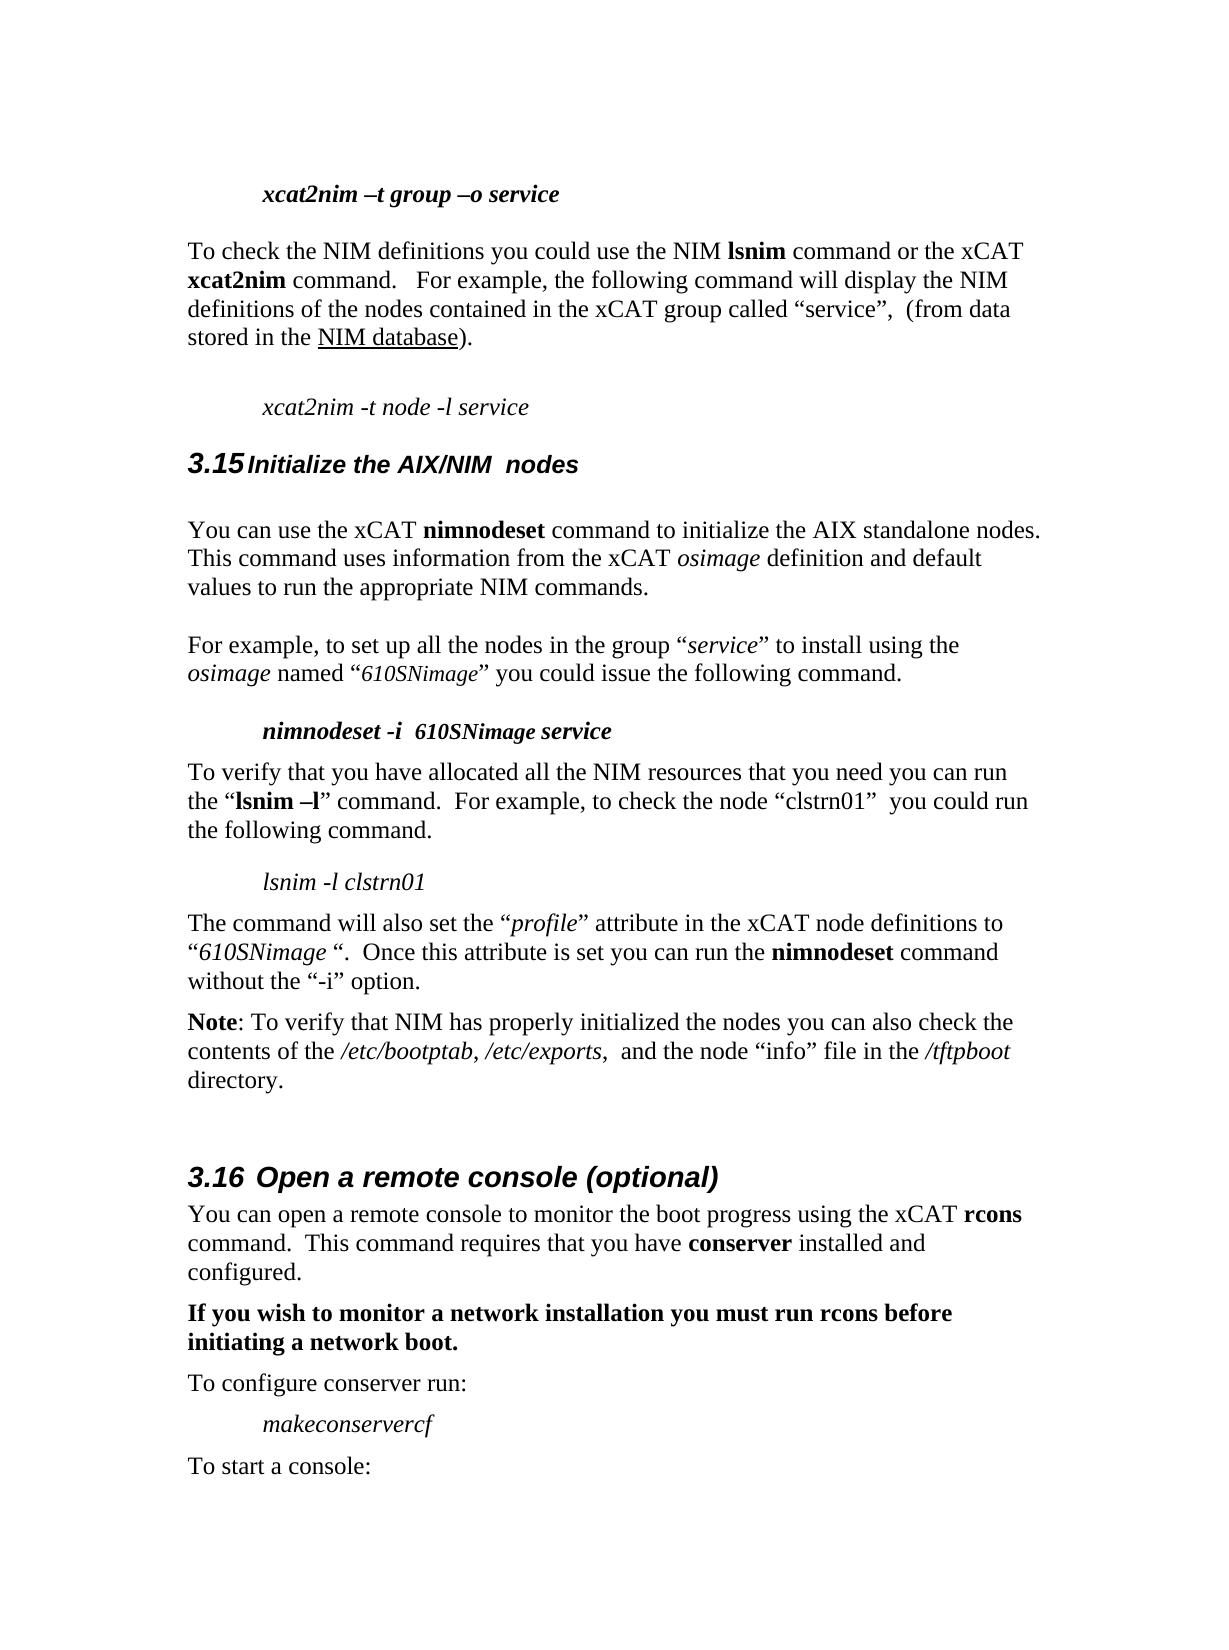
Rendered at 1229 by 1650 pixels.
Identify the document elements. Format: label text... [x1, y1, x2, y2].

text makeconservercf [262, 1409, 1041, 1438]
text You can use the xCAT nimnodeset command to initialize the AIX standalone nodes. This command uses information from the xCAT osimage definition and default values to run the appropriate NIM commands. [187, 515, 1041, 601]
text To start a console: [187, 1451, 1041, 1479]
text xcat2nim -t node -l service [187, 392, 1041, 421]
text To configure conserver run: [37, 1368, 1041, 1397]
text If you wish to monitor a network installation you must run rcons before initiating a network boot. [187, 1298, 1041, 1356]
text xcat2nim –t group –o service [187, 150, 1041, 207]
text To verify that you have allocated all the NIM resources that you need you can run the “lsnim –l” command. For example, to check the node “clstrn01” you could run the following command. [187, 757, 1041, 843]
text To check the NIM definitions you could use the NIM lsnim command or the xCAT xcat2nim command. For example, the following command will display the NIM definitions of the nodes contained in the xCAT group called “service”, (from data stored in the NIM database). [187, 236, 1041, 351]
text You can open a remote console to monitor the boot progress using the xCAT rcons command. This command requires that you have conserver installed and configured. [187, 1199, 1041, 1286]
text For example, to set up all the nodes in the group “service” to install using the osimage named “610SNimage” you could issue the following command. [187, 630, 1041, 687]
subtitle Open a remote console (optional) [187, 1160, 1041, 1193]
text The command will also set the “profile” attribute in the xCAT node definitions to “610SNimage “. Once this attribute is set you can run the nimnodeset command without the “-i” option. [187, 908, 1041, 995]
text nimnodeset -i 610SNimage service [262, 716, 1041, 745]
subtitle Initialize the AIX/NIM nodes [187, 446, 1041, 480]
text lsnim -l clstrn01 [262, 867, 1041, 896]
text Note: To verify that NIM has properly initialized the nodes you can also check the contents of the /etc/bootptab, /etc/exports, and the node “info” file in the /tftpboot directory. [187, 1007, 1041, 1093]
